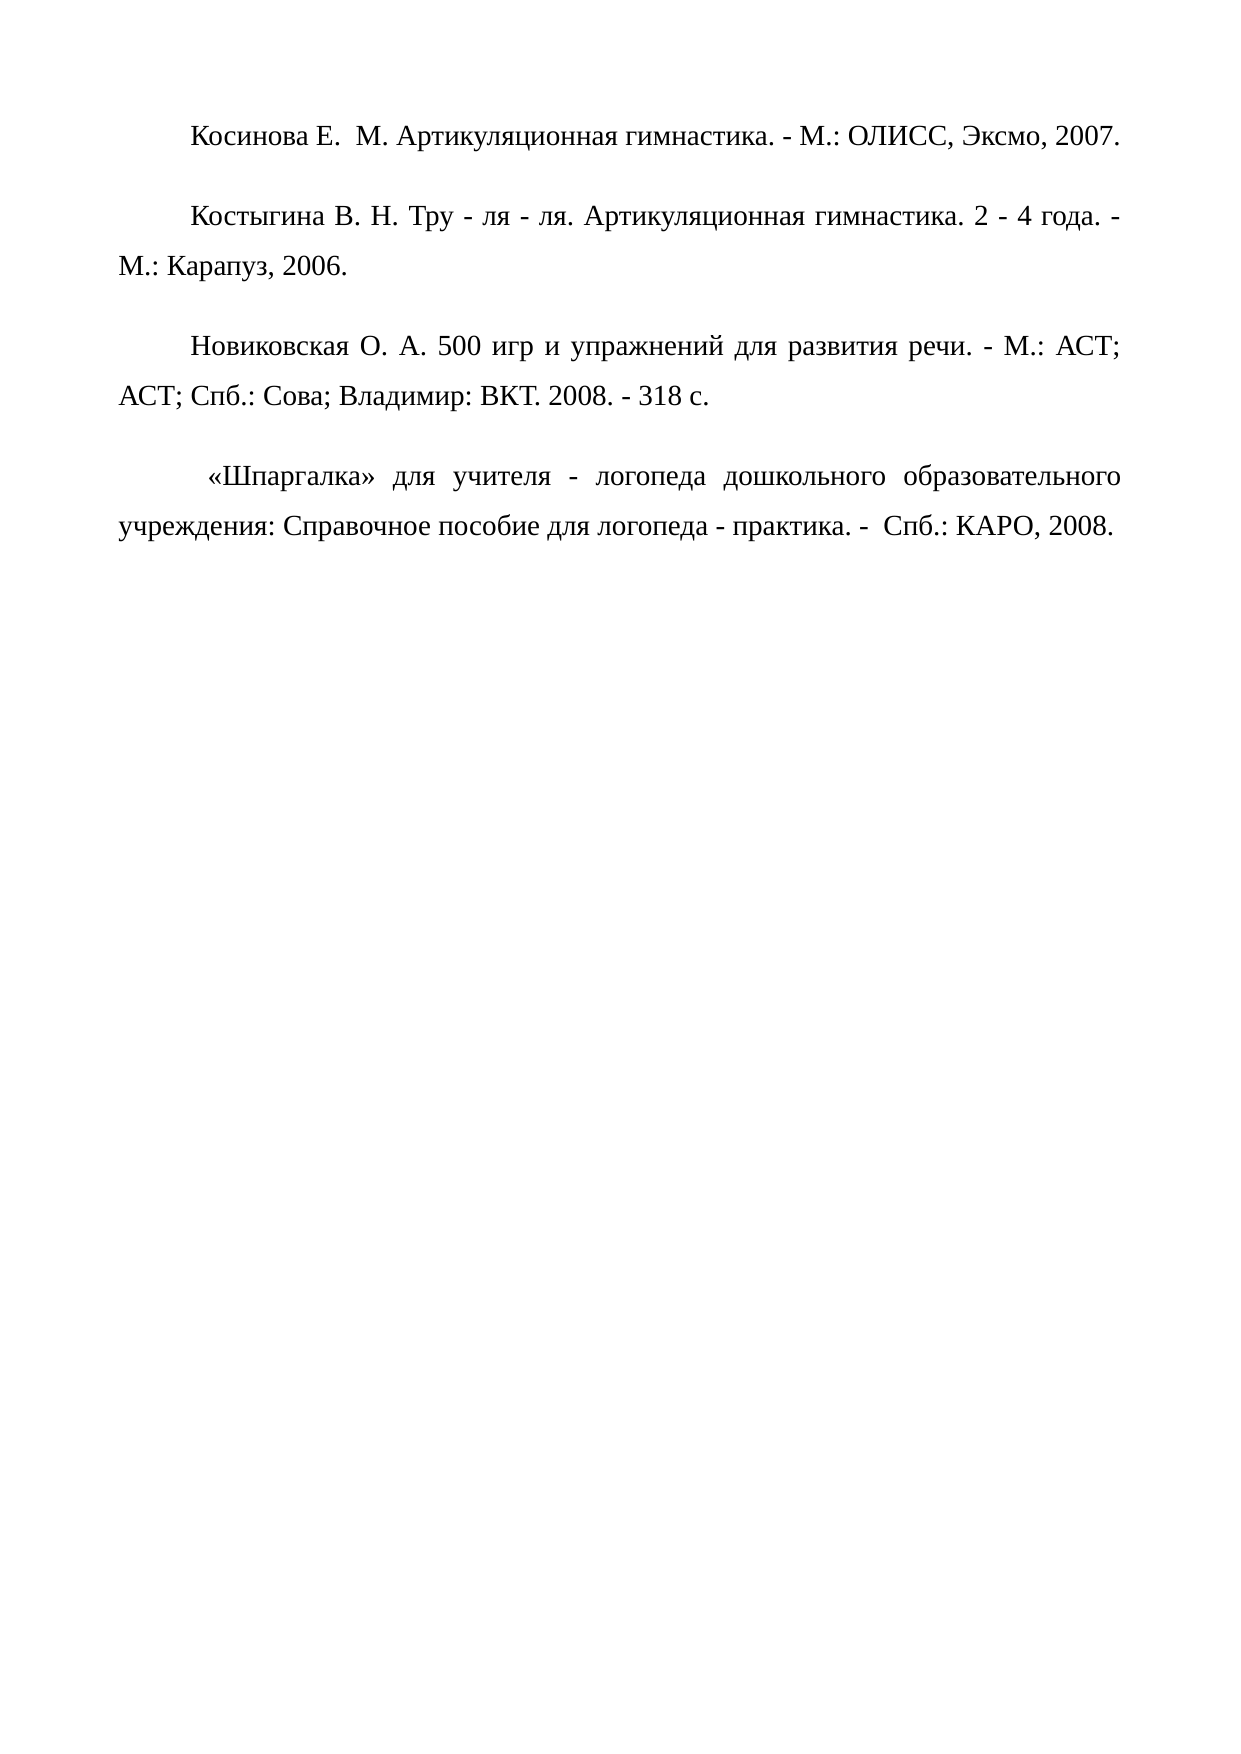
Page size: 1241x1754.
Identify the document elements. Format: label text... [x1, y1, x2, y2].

text Костыгина В. Н. Тру - ля - ля. Артикуляционная гимнастика. 2 - 4 года. - М.: Карапуз, 2006. [118, 198, 1122, 282]
text Новиковская О. А. 500 игр и упражнений для развития речи. - М.: АСТ; АСТ; Спб.: Сова; Владимир: ВКТ. 2008. - 318 с. [118, 328, 1122, 412]
text «Шпаргалка» для учителя - логопеда дошкольного образовательного учреждения: Справочное пособие для логопеда - практика. - Спб.: КАРО, 2008. [118, 458, 1122, 542]
text Косинова Е. М. Артикуляционная гимнастика. - М.: ОЛИСС, Эксмо, 2007. [118, 118, 1122, 152]
